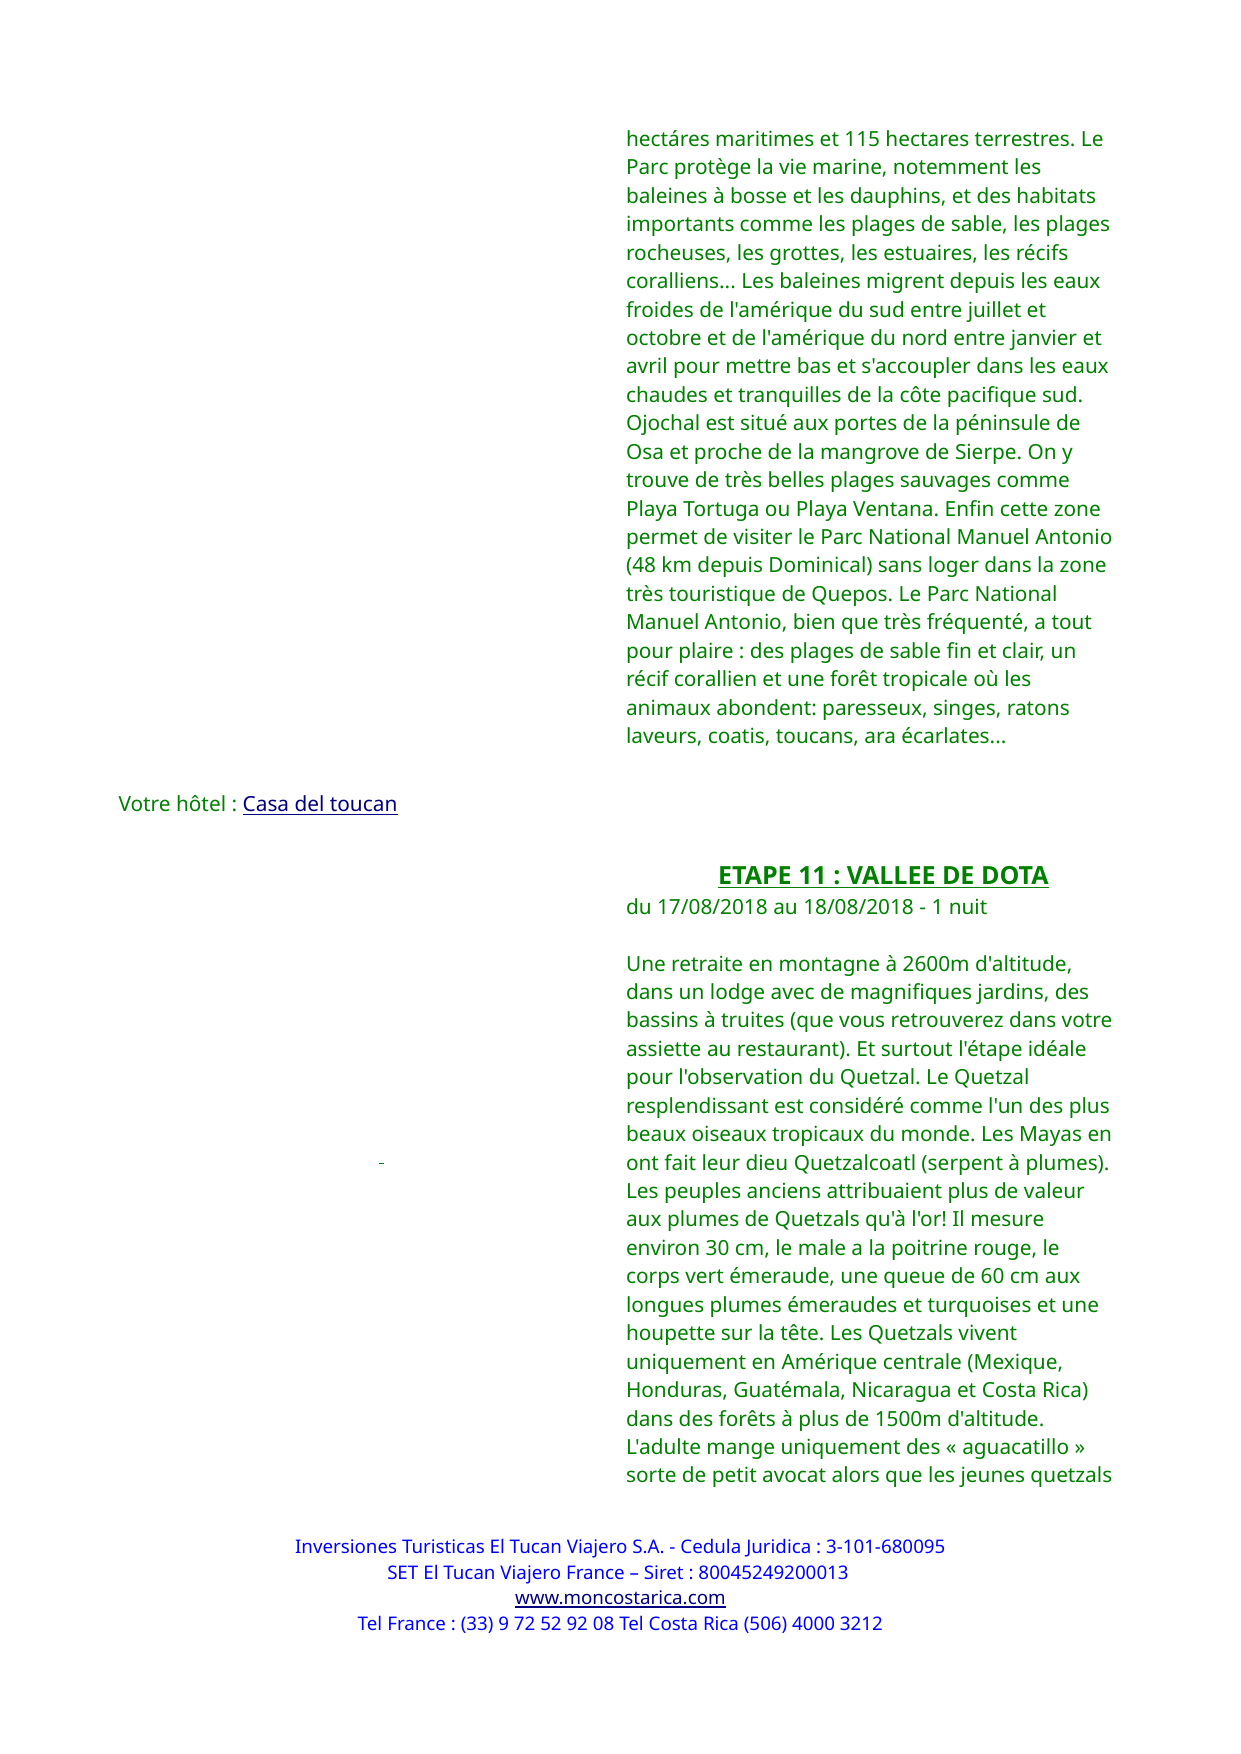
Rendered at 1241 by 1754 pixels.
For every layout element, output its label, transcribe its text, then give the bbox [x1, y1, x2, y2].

table_header hectáres maritimes et 115 hectares terrestres. Le Parc protège la vie marine, notemment les baleines à bosse et les dauphins, et des habitats importants comme les plages de sable, les plages rocheuses, les grottes, les estuaires, les récifs coralliens... Les baleines migrent depuis les eaux froides de l'amérique du sud entre juillet et octobre et de l'amérique du nord entre janvier et avril pour mettre bas et s'accoupler dans les eaux chaudes et tranquilles de la côte pacifique sud. Ojochal est situé aux portes de la péninsule de Osa et proche de la mangrove de Sierpe. On y trouve de très belles plages sauvages comme Playa Tortuga ou Playa Ventana. Enfin cette zone permet de visiter le Parc National Manuel Antonio (48 km depuis Dominical) sans loger dans la zone très touristique de Quepos. Le Parc National Manuel Antonio, bien que très fréquenté, a tout pour plaire : des plages de sable fin et clair, un récif corallien et une forêt tropicale où les animaux abondent: paresseux, singes, ratons laveurs, coatis, toucans, ara écarlates... [620, 118, 1122, 755]
table_header ETAPE 11 : VALLEE DE DOTA du 17/08/2018 au 18/08/2018 - 1 nuit Une retraite en montagne à 2600m d'altitude, dans un lodge avec de magnifiques jardins, des bassins à truites (que vous retrouverez dans votre assiette au restaurant). Et surtout l'étape idéale pour l'observation du Quetzal. Le Quetzal resplendissant est considéré comme l'un des plus beaux oiseaux tropicaux du monde. Les Mayas en ont fait leur dieu Quetzalcoatl (serpent à plumes). Les peuples anciens attribuaient plus de valeur aux plumes de Quetzals qu'à l'or! Il mesure environ 30 cm, le male a la poitrine rouge, le corps vert émeraude, une queue de 60 cm aux longues plumes émeraudes et turquoises et une houpette sur la tête. Les Quetzals vivent uniquement en Amérique centrale (Mexique, Honduras, Guatémala, Nicaragua et Costa Rica) dans des forêts à plus de 1500m d'altitude. L'adulte mange uniquement des « aguacatillo » sorte de petit avocat alors que les jeunes quetzals [620, 852, 1122, 1495]
table_header [118, 118, 620, 755]
text Votre hôtel : Casa del toucan [118, 789, 1122, 818]
table_header [118, 852, 620, 1495]
